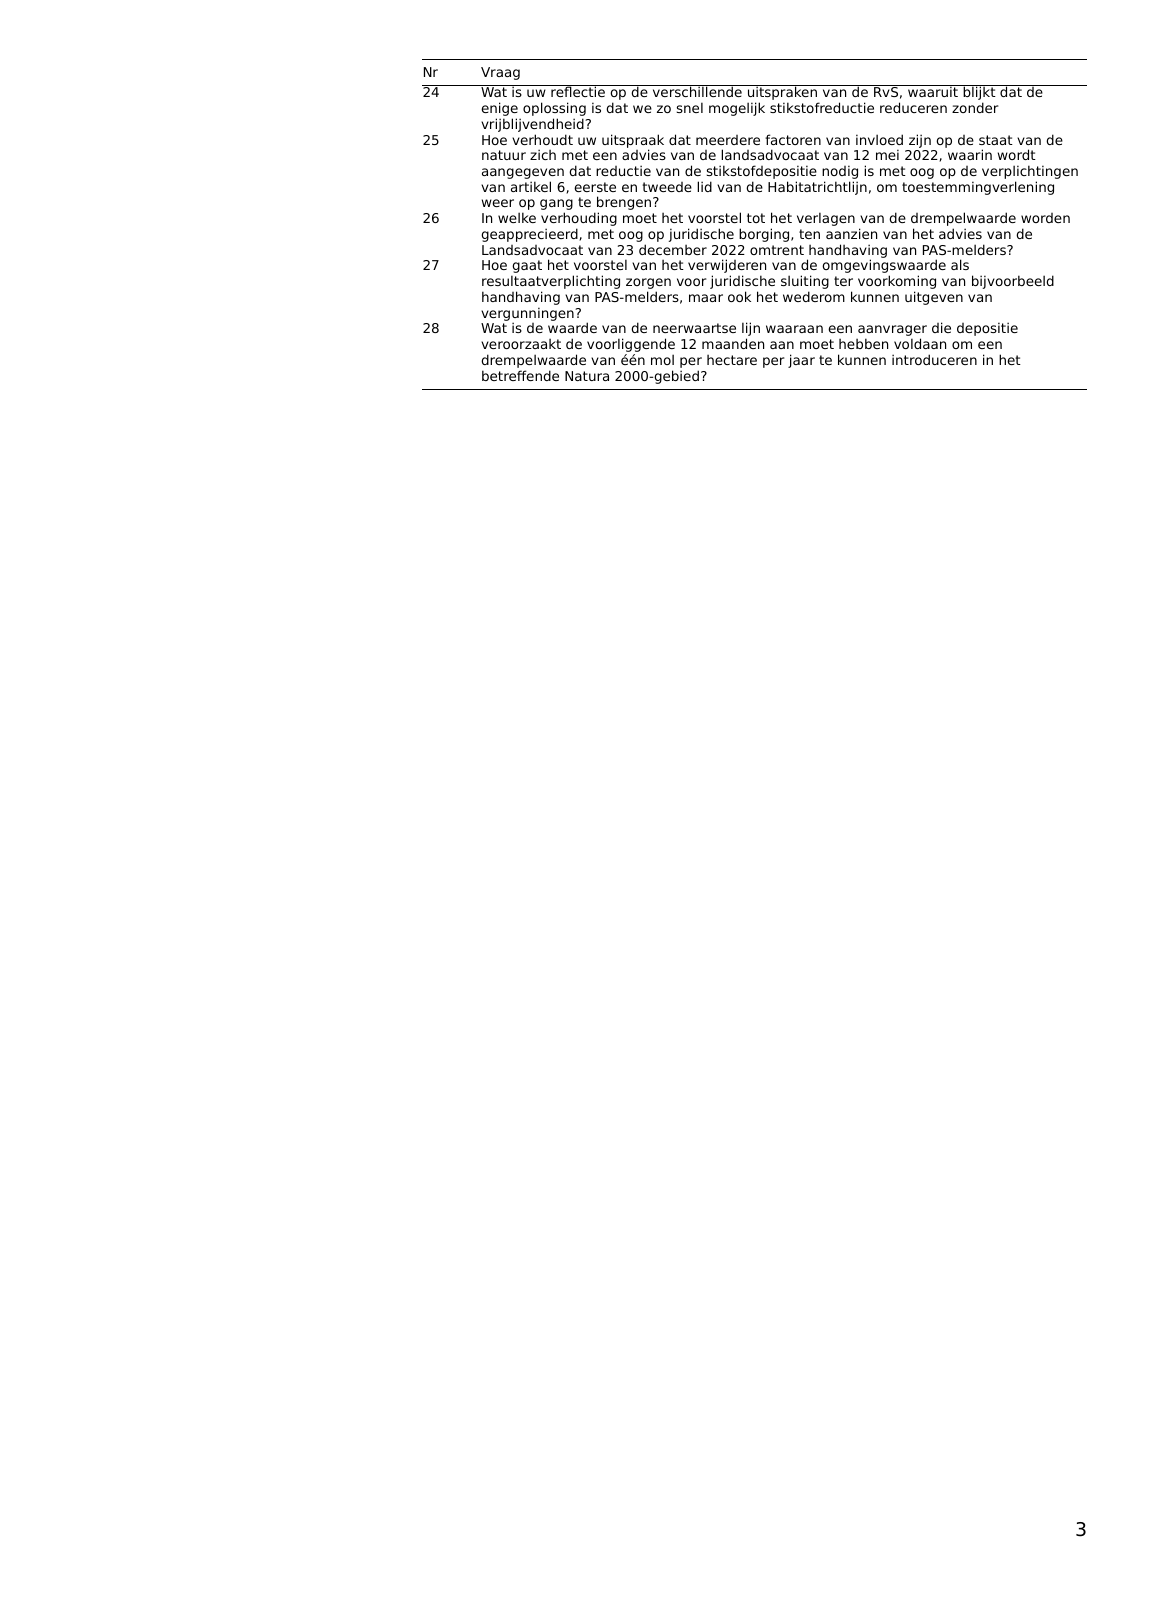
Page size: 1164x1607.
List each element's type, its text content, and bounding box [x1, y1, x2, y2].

table_cell Hoe gaat het voorstel van het verwijderen van de omgevingswaarde als resultaatverplichting zorgen voor juridische sluiting ter voorkoming van bijvoorbeeld handhaving van PAS-melders, maar ook het wederom kunnen uitgeven van vergunningen? [475, 258, 1087, 321]
table_header Nr [422, 60, 475, 85]
table_cell Wat is de waarde van de neerwaartse lijn waaraan een aanvrager die depositie veroorzaakt de voorliggende 12 maanden aan moet hebben voldaan om een drempelwaarde van één mol per hectare per jaar te kunnen introduceren in het betreffende Natura 2000-gebied? [475, 321, 1087, 389]
table_cell 27 [422, 258, 475, 321]
table_cell Hoe verhoudt uw uitspraak dat meerdere factoren van invloed zijn op de staat van de natuur zich met een advies van de landsadvocaat van 12 mei 2022, waarin wordt aangegeven dat reductie van de stikstofdepositie nodig is met oog op de verplichtingen van artikel 6, eerste en tweede lid van de Habitatrichtlijn, om toestemmingverlening weer op gang te brengen? [475, 133, 1087, 211]
table_cell Wat is uw reflectie op de verschillende uitspraken van de RvS, waaruit blijkt dat de enige oplossing is dat we zo snel mogelijk stikstofreductie reduceren zonder vrijblijvendheid? [475, 86, 1087, 132]
table_cell In welke verhouding moet het voorstel tot het verlagen van de drempelwaarde worden geapprecieerd, met oog op juridische borging, ten aanzien van het advies van de Landsadvocaat van 23 december 2022 omtrent handhaving van PAS-melders? [475, 211, 1087, 258]
table_header Vraag [475, 60, 1087, 85]
table_cell 26 [422, 211, 475, 258]
table_cell 24 [422, 86, 475, 132]
table_cell 28 [422, 321, 475, 389]
table_cell 25 [422, 133, 475, 211]
